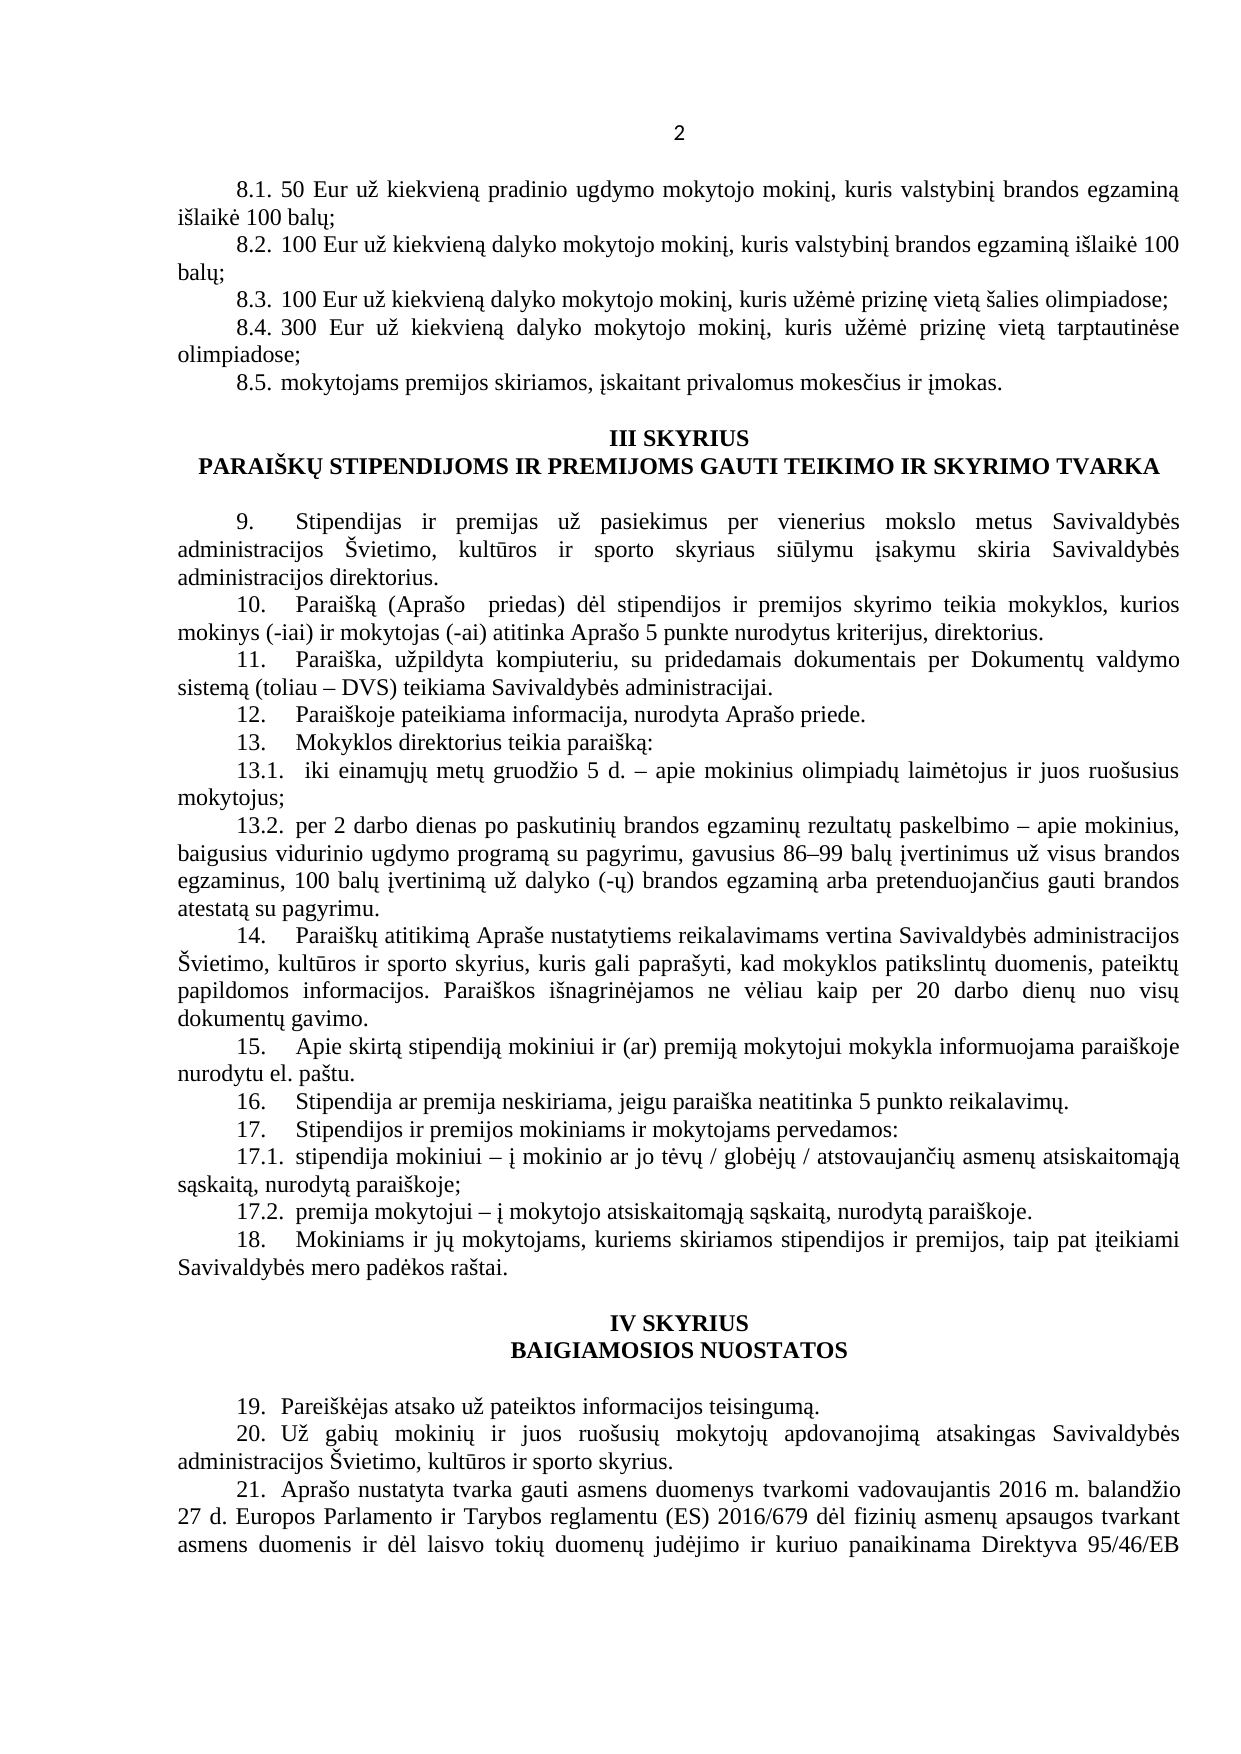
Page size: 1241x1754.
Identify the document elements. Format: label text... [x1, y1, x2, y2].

text 8.2. 100 Eur už kiekvieną dalyko mokytojo mokinį, kuris valstybinį brandos egzaminą išlaikė 100 balų; [177, 230, 1181, 285]
text 17.2. premija mokytojui – į mokytojo atsiskaitomąją sąskaitą, nurodytą paraiškoje. [177, 1197, 1181, 1225]
text 14. Paraiškų atitikimą Apraše nustatytiems reikalavimams vertina Savivaldybės administracijos Švietimo, kultūros ir sporto skyrius, kuris gali paprašyti, kad mokyklos patikslintų duomenis, pateiktų papildomos informacijos. Paraiškos išnagrinėjamos ne vėliau kaip per 20 darbo dienų nuo visų dokumentų gavimo. [177, 921, 1181, 1032]
text III SKYRIUS [177, 424, 1181, 452]
text 12. Paraiškoje pateikiama informacija, nurodyta Aprašo priede. [177, 701, 1181, 728]
text 13.1. iki einamųjų metų gruodžio 5 d. – apie mokinius olimpiadų laimėtojus ir juos ruošusius mokytojus; [177, 756, 1181, 811]
text PARAIŠKŲ STIPENDIJOMS IR PREMIJOMS GAUTI TEIKIMO IR SKYRIMO TVARKA [177, 452, 1181, 480]
text 8.1. 50 Eur už kiekvieną pradinio ugdymo mokytojo mokinį, kuris valstybinį brandos egzaminą išlaikė 100 balų; [177, 175, 1181, 230]
text 8.5. mokytojams premijos skiriamos, įskaitant privalomus mokesčius ir įmokas. [177, 368, 1181, 396]
text 11. Paraiška, užpildyta kompiuteriu, su pridedamais dokumentais per Dokumentų valdymo sistemą (toliau – DVS) teikiama Savivaldybės administracijai. [177, 645, 1181, 701]
text 19. Pareiškėjas atsako už pateiktos informacijos teisingumą. [177, 1392, 1181, 1419]
text 13.2. per 2 darbo dienas po paskutinių brandos egzaminų rezultatų paskelbimo – apie mokinius, baigusius vidurinio ugdymo programą su pagyrimu, gavusius 86–99 balų įvertinimus už visus brandos egzaminus, 100 balų įvertinimą už dalyko (-ų) brandos egzaminą arba pretenduojančius gauti brandos atestatą su pagyrimu. [177, 811, 1181, 921]
text 21. Aprašo nustatyta tvarka gauti asmens duomenys tvarkomi vadovaujantis 2016 m. balandžio 27 d. Europos Parlamento ir Tarybos reglamentu (ES) 2016/679 dėl fizinių asmenų apsaugos tvarkant asmens duomenis ir dėl laisvo tokių duomenų judėjimo ir kuriuo panaikinama Direktyva 95/46/EB [177, 1474, 1181, 1557]
text 20. Už gabių mokinių ir juos ruošusių mokytojų apdovanojimą atsakingas Savivaldybės administracijos Švietimo, kultūros ir sporto skyrius. [177, 1419, 1181, 1474]
text 8.3. 100 Eur už kiekvieną dalyko mokytojo mokinį, kuris užėmė prizinę vietą šalies olimpiadose; [177, 285, 1181, 313]
text 13. Mokyklos direktorius teikia paraišką: [177, 728, 1181, 756]
text 16. Stipendija ar premija neskiriama, jeigu paraiška neatitinka 5 punkto reikalavimų. [177, 1087, 1181, 1114]
text 18. Mokiniams ir jų mokytojams, kuriems skiriamos stipendijos ir premijos, taip pat įteikiami Savivaldybės mero padėkos raštai. [177, 1225, 1181, 1280]
text 8.4. 300 Eur už kiekvieną dalyko mokytojo mokinį, kuris užėmė prizinę vietą tarptautinėse olimpiadose; [177, 313, 1181, 368]
text 15. Apie skirtą stipendiją mokiniui ir (ar) premiją mokytojui mokykla informuojama paraiškoje nurodytu el. paštu. [177, 1032, 1181, 1087]
text 17. Stipendijos ir premijos mokiniams ir mokytojams pervedamos: [177, 1114, 1181, 1142]
text 10. Paraišką (Aprašo priedas) dėl stipendijos ir premijos skyrimo teikia mokyklos, kurios mokinys (-iai) ir mokytojas (-ai) atitinka Aprašo 5 punkte nurodytus kriterijus, direktorius. [177, 590, 1181, 645]
text 17.1. stipendija mokiniui – į mokinio ar jo tėvų / globėjų / atstovaujančių asmenų atsiskaitomąją sąskaitą, nurodytą paraiškoje; [177, 1142, 1181, 1197]
text BAIGIAMOSIOS NUOSTATOS [177, 1337, 1181, 1364]
text IV SKYRIUS [177, 1309, 1181, 1337]
text 9. Stipendijas ir premijas už pasiekimus per vienerius mokslo metus Savivaldybės administracijos Švietimo, kultūros ir sporto skyriaus siūlymu įsakymu skiria Savivaldybės administracijos direktorius. [177, 507, 1181, 590]
